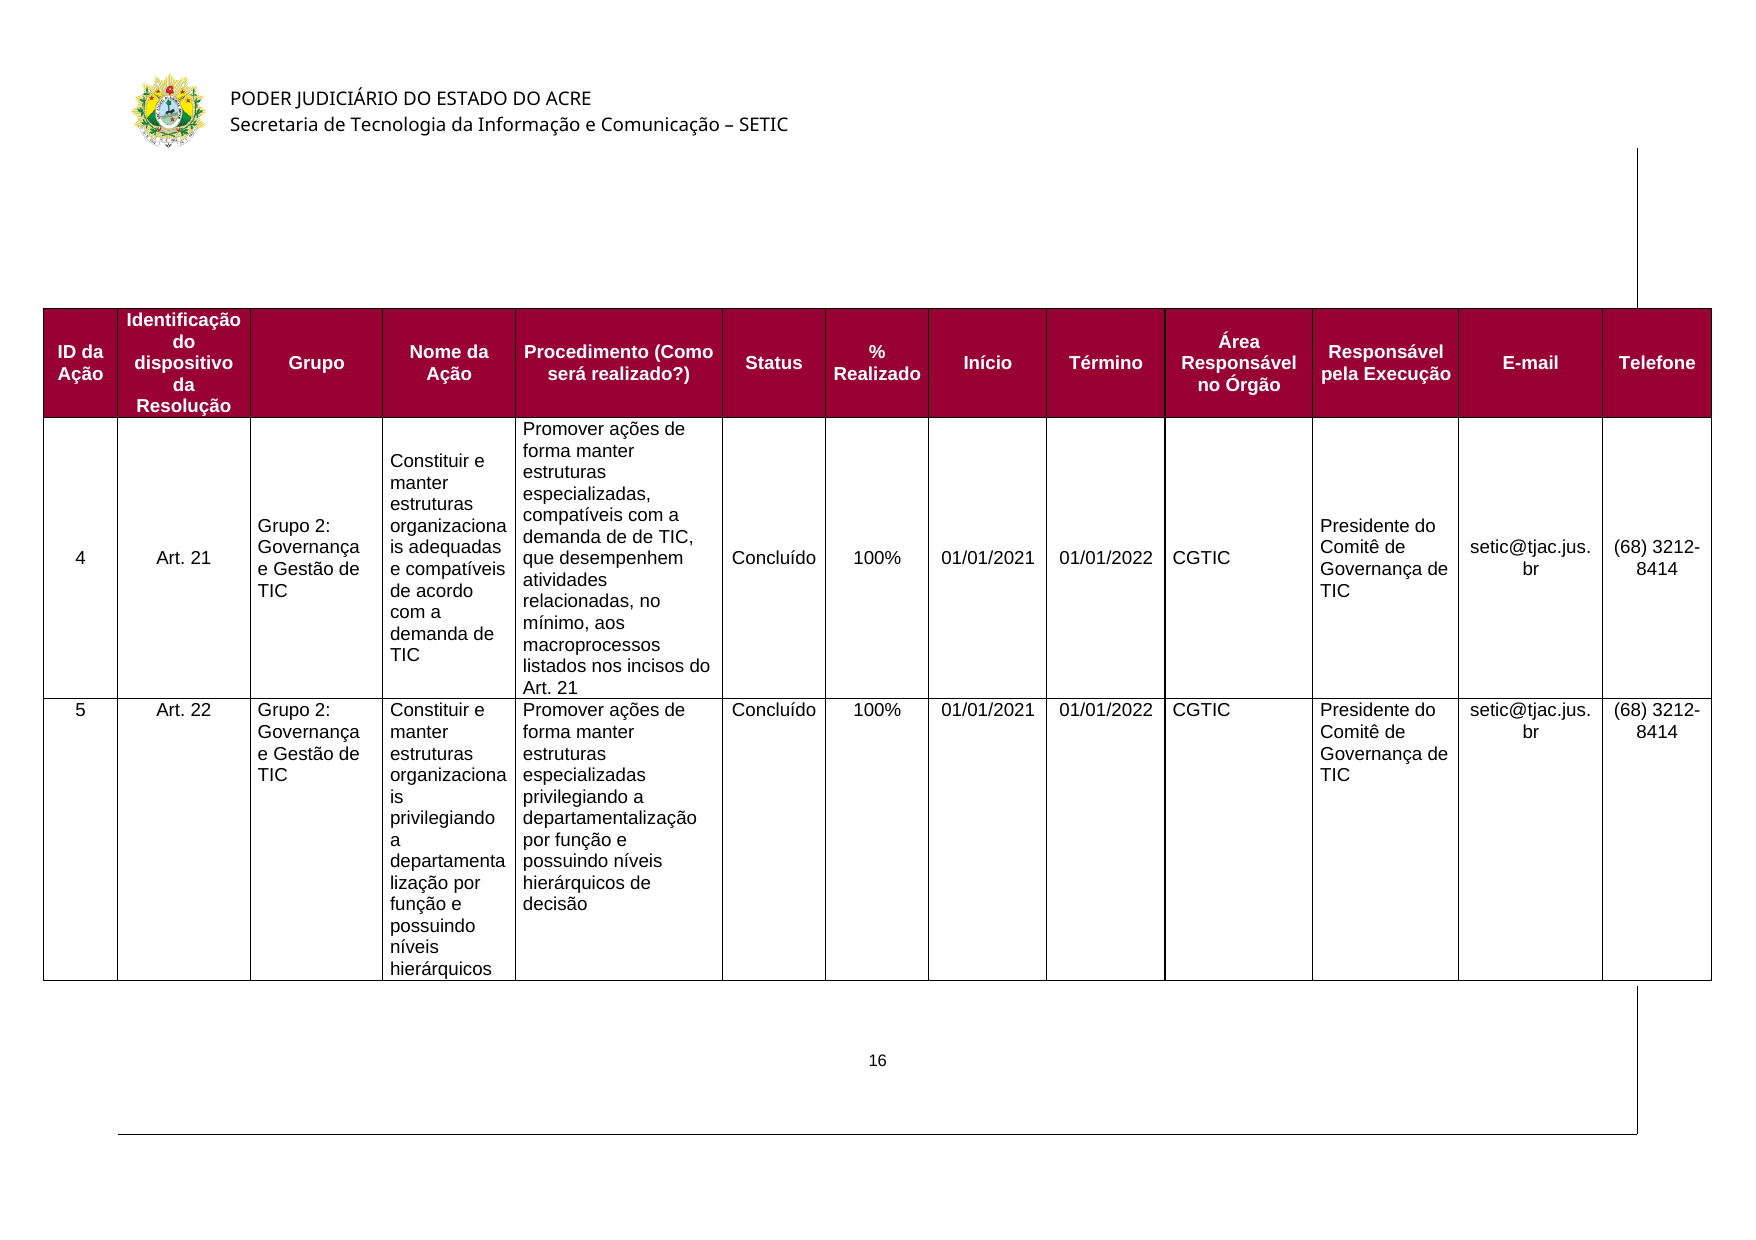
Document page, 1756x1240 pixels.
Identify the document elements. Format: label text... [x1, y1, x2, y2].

table_cell 01/01/2021 [929, 699, 1046, 979]
table_header E-mail [1459, 309, 1602, 417]
table_cell (68) 3212-8414 [1603, 418, 1711, 698]
table_cell Grupo 2: Governança e Gestão de TIC [251, 418, 382, 698]
table_cell 100% [826, 699, 928, 979]
table_cell Art. 21 [118, 418, 250, 698]
table_cell Concluído [723, 418, 825, 698]
table_cell CGTIC [1166, 418, 1312, 698]
table_header Responsável pela Execução [1313, 309, 1458, 417]
table_header Identificação do dispositivo da Resolução [118, 309, 250, 417]
table_cell (68) 3212-8414 [1603, 699, 1711, 979]
table_cell 01/01/2021 [929, 418, 1046, 698]
table_cell Presidente do Comitê de Governança de TIC [1313, 418, 1458, 698]
table_header Status [723, 309, 825, 417]
table_header Término [1047, 309, 1164, 417]
table_header Procedimento (Como será realizado?) [516, 309, 722, 417]
table_cell setic@tjac.jus.br [1459, 418, 1602, 698]
table_cell Grupo 2: Governança e Gestão de TIC [251, 699, 382, 979]
table_cell Constituir e manter estruturas organizacionais privilegiando a departamentalização por função e possuindo níveis hierárquicos [383, 699, 515, 979]
table_cell Promover ações de forma manter estruturas especializadas, compatíveis com a demanda de de TIC, que desempenhem atividades relacionadas, no mínimo, aos macroprocessos listados nos incisos do Art. 21 [516, 418, 722, 698]
table_cell 5 [44, 699, 117, 979]
table_cell 100% [826, 418, 928, 698]
table_header Área Responsável no Órgão [1166, 309, 1312, 417]
table_cell Promover ações de forma manter estruturas especializadas privilegiando a departamentalização por função e possuindo níveis hierárquicos de decisão [516, 699, 722, 979]
table_cell 01/01/2022 [1047, 699, 1164, 979]
table_cell Presidente do Comitê de Governança de TIC [1313, 699, 1458, 979]
table_header Nome da Ação [383, 309, 515, 417]
table_cell setic@tjac.jus.br [1459, 699, 1602, 979]
table_header Grupo [251, 309, 382, 417]
table_cell CGTIC [1166, 699, 1312, 979]
table_cell Constituir e manter estruturas organizacionais adequadas e compatíveis de acordo com a demanda de TIC [383, 418, 515, 698]
table_cell Art. 22 [118, 699, 250, 979]
table_cell 4 [44, 418, 117, 698]
table_header Início [929, 309, 1046, 417]
table_cell Concluído [723, 699, 825, 979]
table_header Telefone [1603, 309, 1711, 417]
table_header % Realizado [826, 309, 928, 417]
table_header ID da Ação [44, 309, 117, 417]
table_cell 01/01/2022 [1047, 418, 1164, 698]
